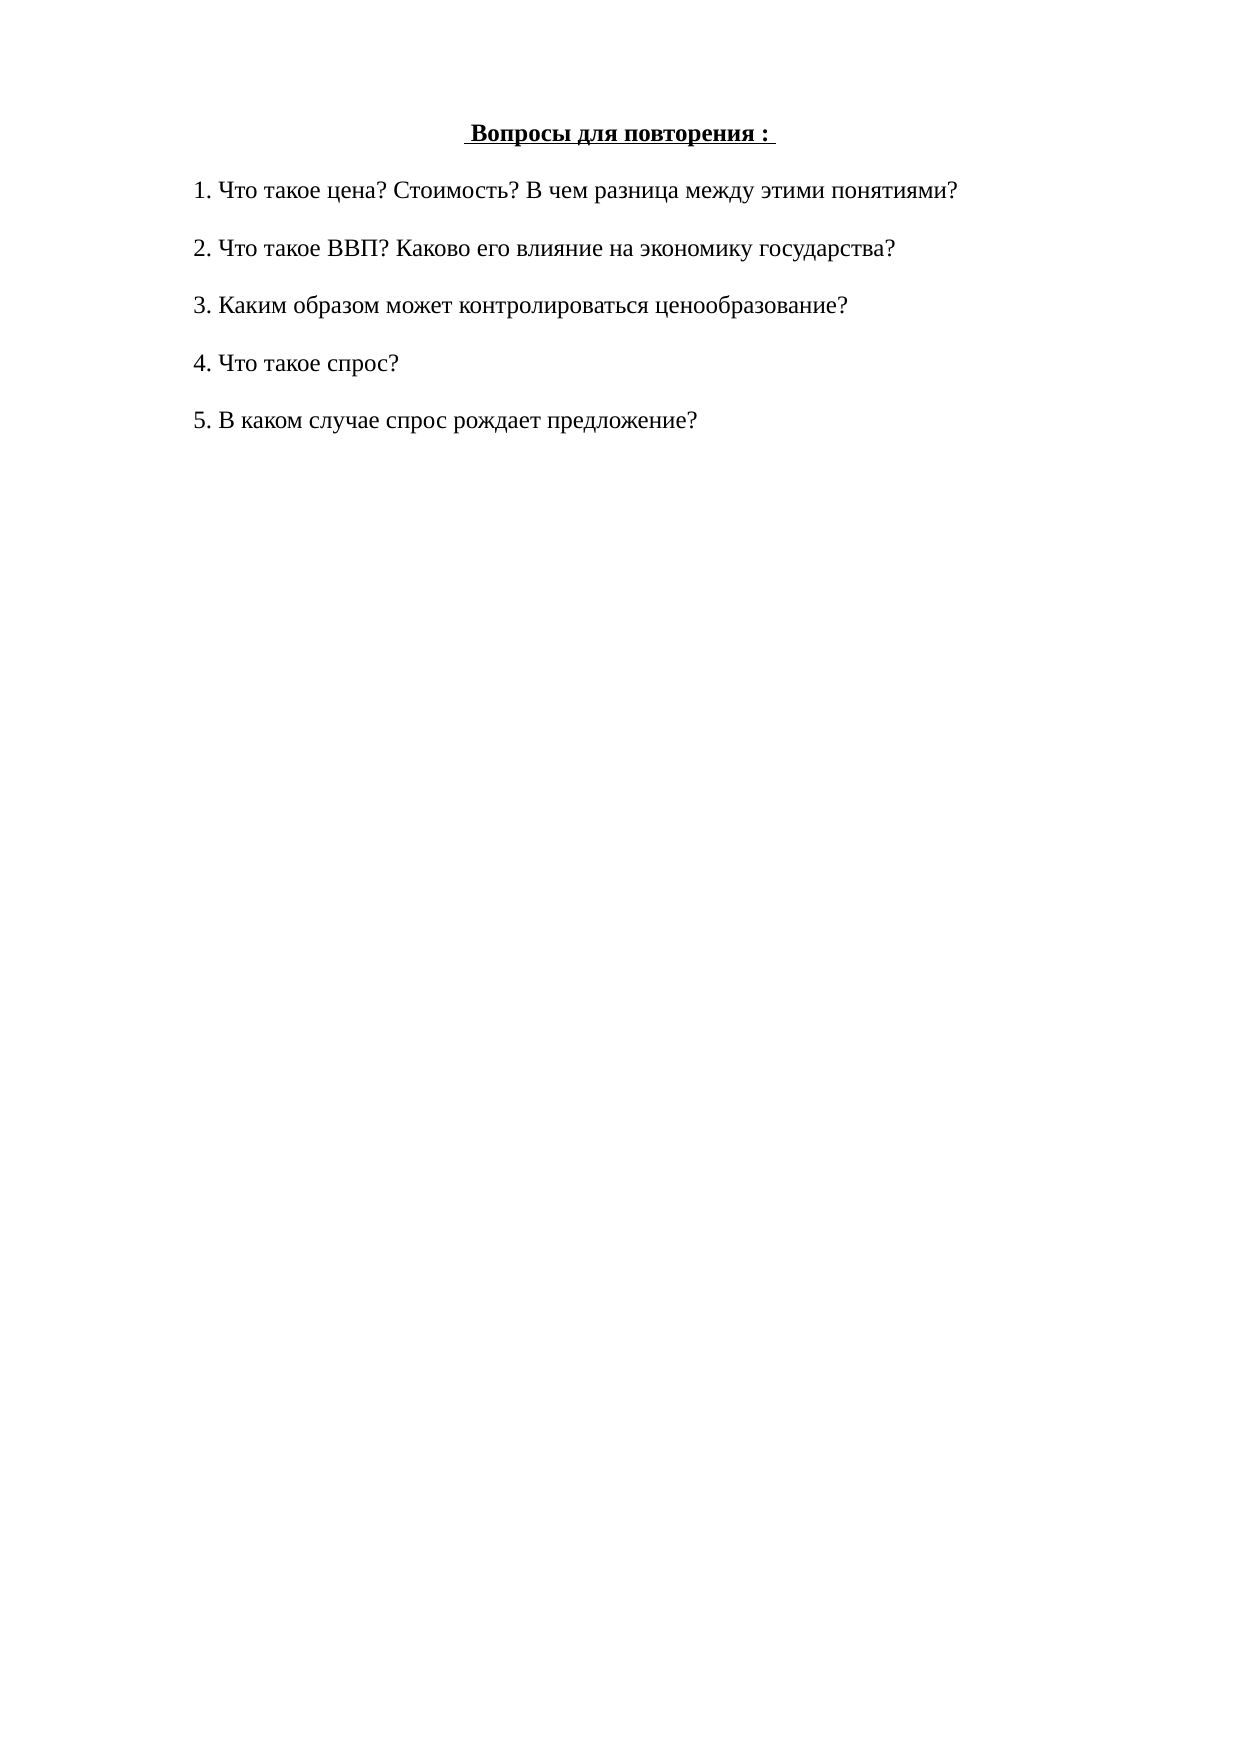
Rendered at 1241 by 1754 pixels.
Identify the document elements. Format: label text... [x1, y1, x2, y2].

list 4. Что такое спрос? [156, 348, 1122, 377]
list 3. Каким образом может контролироваться ценообразование? [156, 291, 1122, 319]
text Вопросы для повторения : [118, 118, 1122, 147]
list 1. Что такое цена? Стоимость? В чем разница между этими понятиями? [156, 176, 1122, 204]
list 5. В каком случае спрос рождает предложение? [156, 406, 1122, 434]
list 2. Что такое ВВП? Каково его влияние на экономику государства? [156, 233, 1122, 262]
